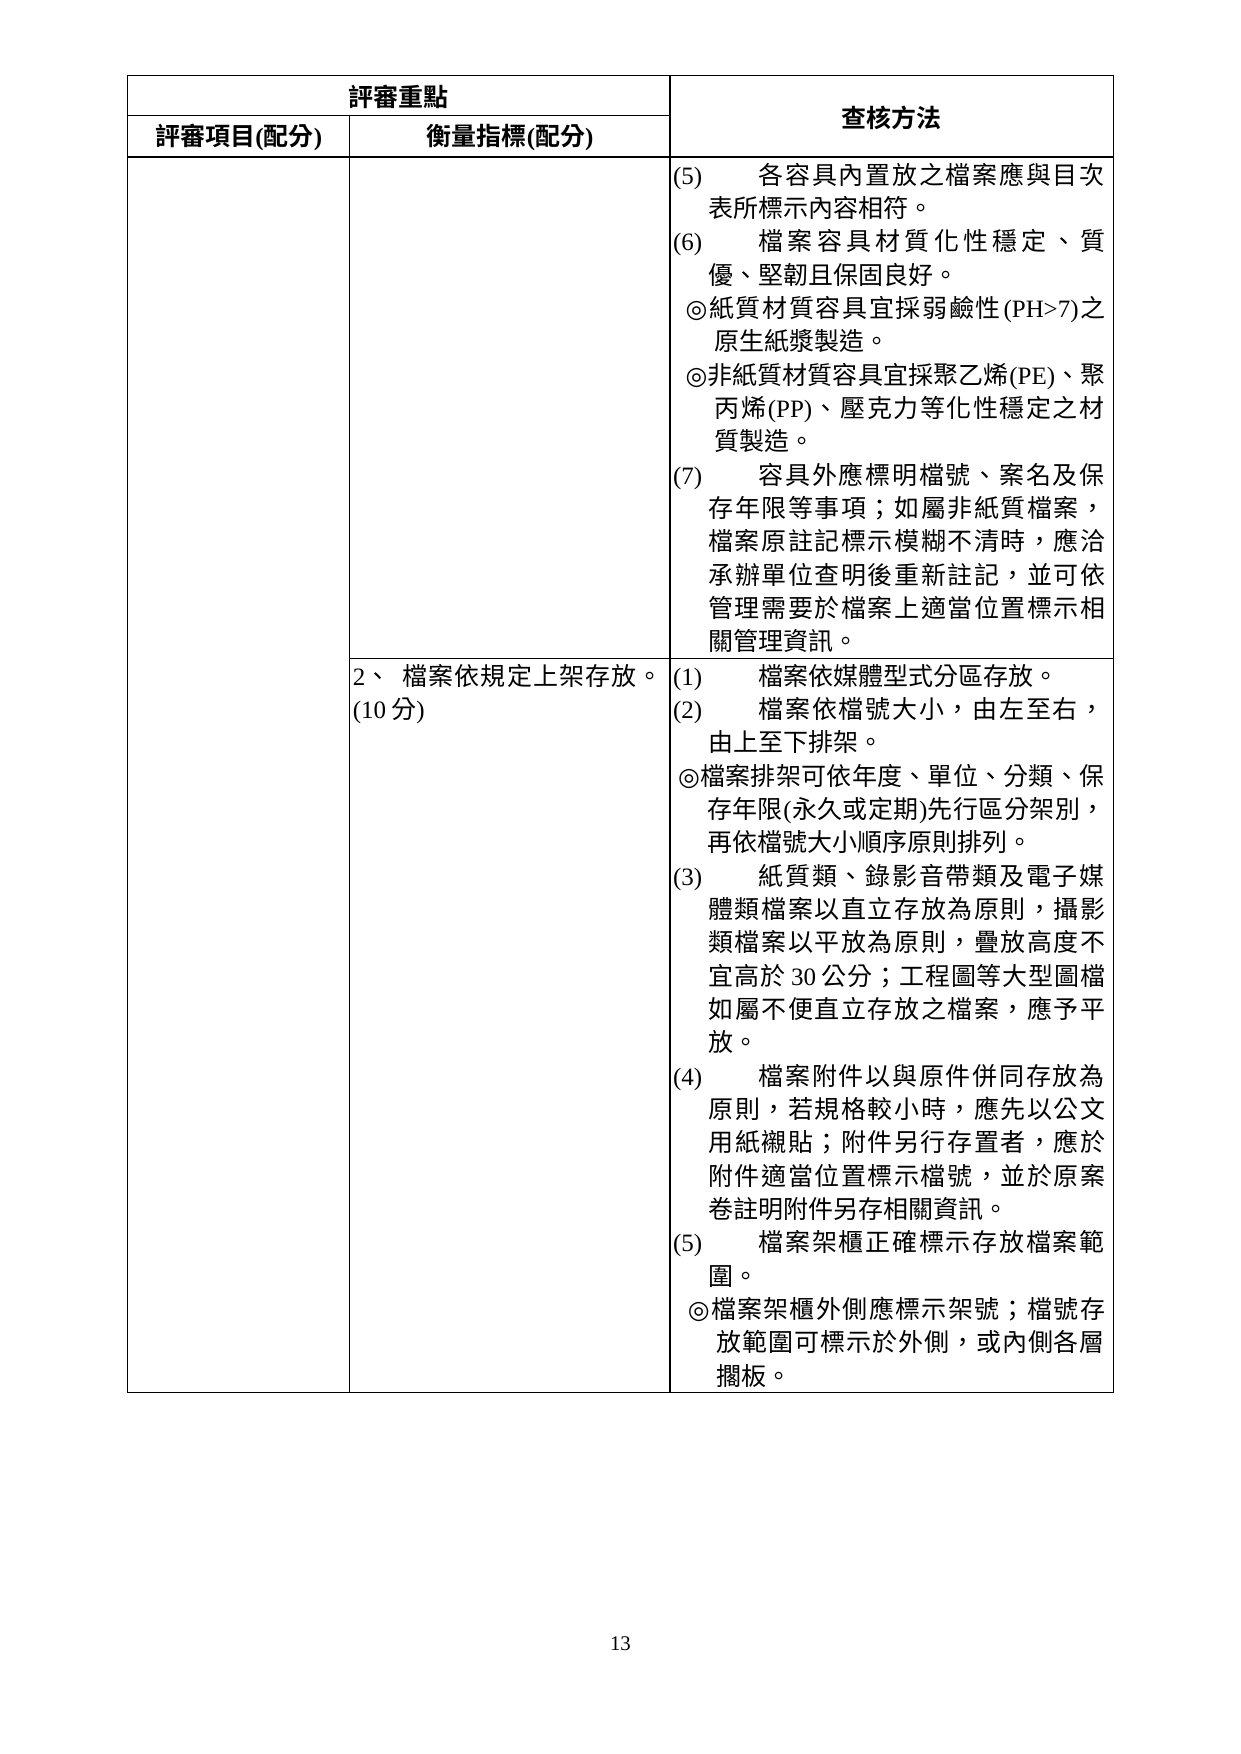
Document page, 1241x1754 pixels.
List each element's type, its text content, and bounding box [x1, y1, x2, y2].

table_cell 檔案依規定上架存放。(10分) [350, 659, 669, 1392]
table_cell 評審項目(配分) [128, 116, 349, 156]
table_header 評審重點 [128, 76, 669, 115]
table_header 查核方法 [671, 76, 1113, 156]
table_cell 檔案依媒體型式分區存放。 檔案依檔號大小，由左至右，由上至下排架。 ◎檔案排架可依年度、單位、分類、保存年限(永久或定期)先行區分架別，再依檔號大小順序原則排列。 紙質類、錄影音帶類及電子媒體類檔案以直立存放為原則，攝影類檔案以平放為原則，疊放高度不宜高於30公分；工程圖等大型圖檔如屬不便直立存放之檔案，應予平放。 檔案附件以與原件併同存放為原則，若規格較小時，應先以公文用紙襯貼；附件另行存置者，應於附件適當位置標示檔號，並於原案卷註明附件另存相關資訊。 檔案架櫃正確標示存放檔案範圍。 ◎檔案架櫃外側應標示架號；檔號存放範圍可標示於外側，或內側各層擱板。 [671, 659, 1113, 1392]
table_cell 衡量指標(配分) [350, 116, 669, 156]
table_cell [128, 158, 349, 1392]
table_cell 各容具內置放之檔案應與目次表所標示內容相符。 檔案容具材質化性穩定、質優、堅韌且保固良好。 ◎紙質材質容具宜採弱鹼性(PH>7)之原生紙漿製造。 ◎非紙質材質容具宜採聚乙烯(PE)、聚丙烯(PP)、壓克力等化性穩定之材質製造。 容具外應標明檔號、案名及保存年限等事項；如屬非紙質檔案，檔案原註記標示模糊不清時，應洽承辦單位查明後重新註記，並可依管理需要於檔案上適當位置標示相關管理資訊。 [671, 158, 1113, 657]
table_cell [350, 158, 669, 657]
